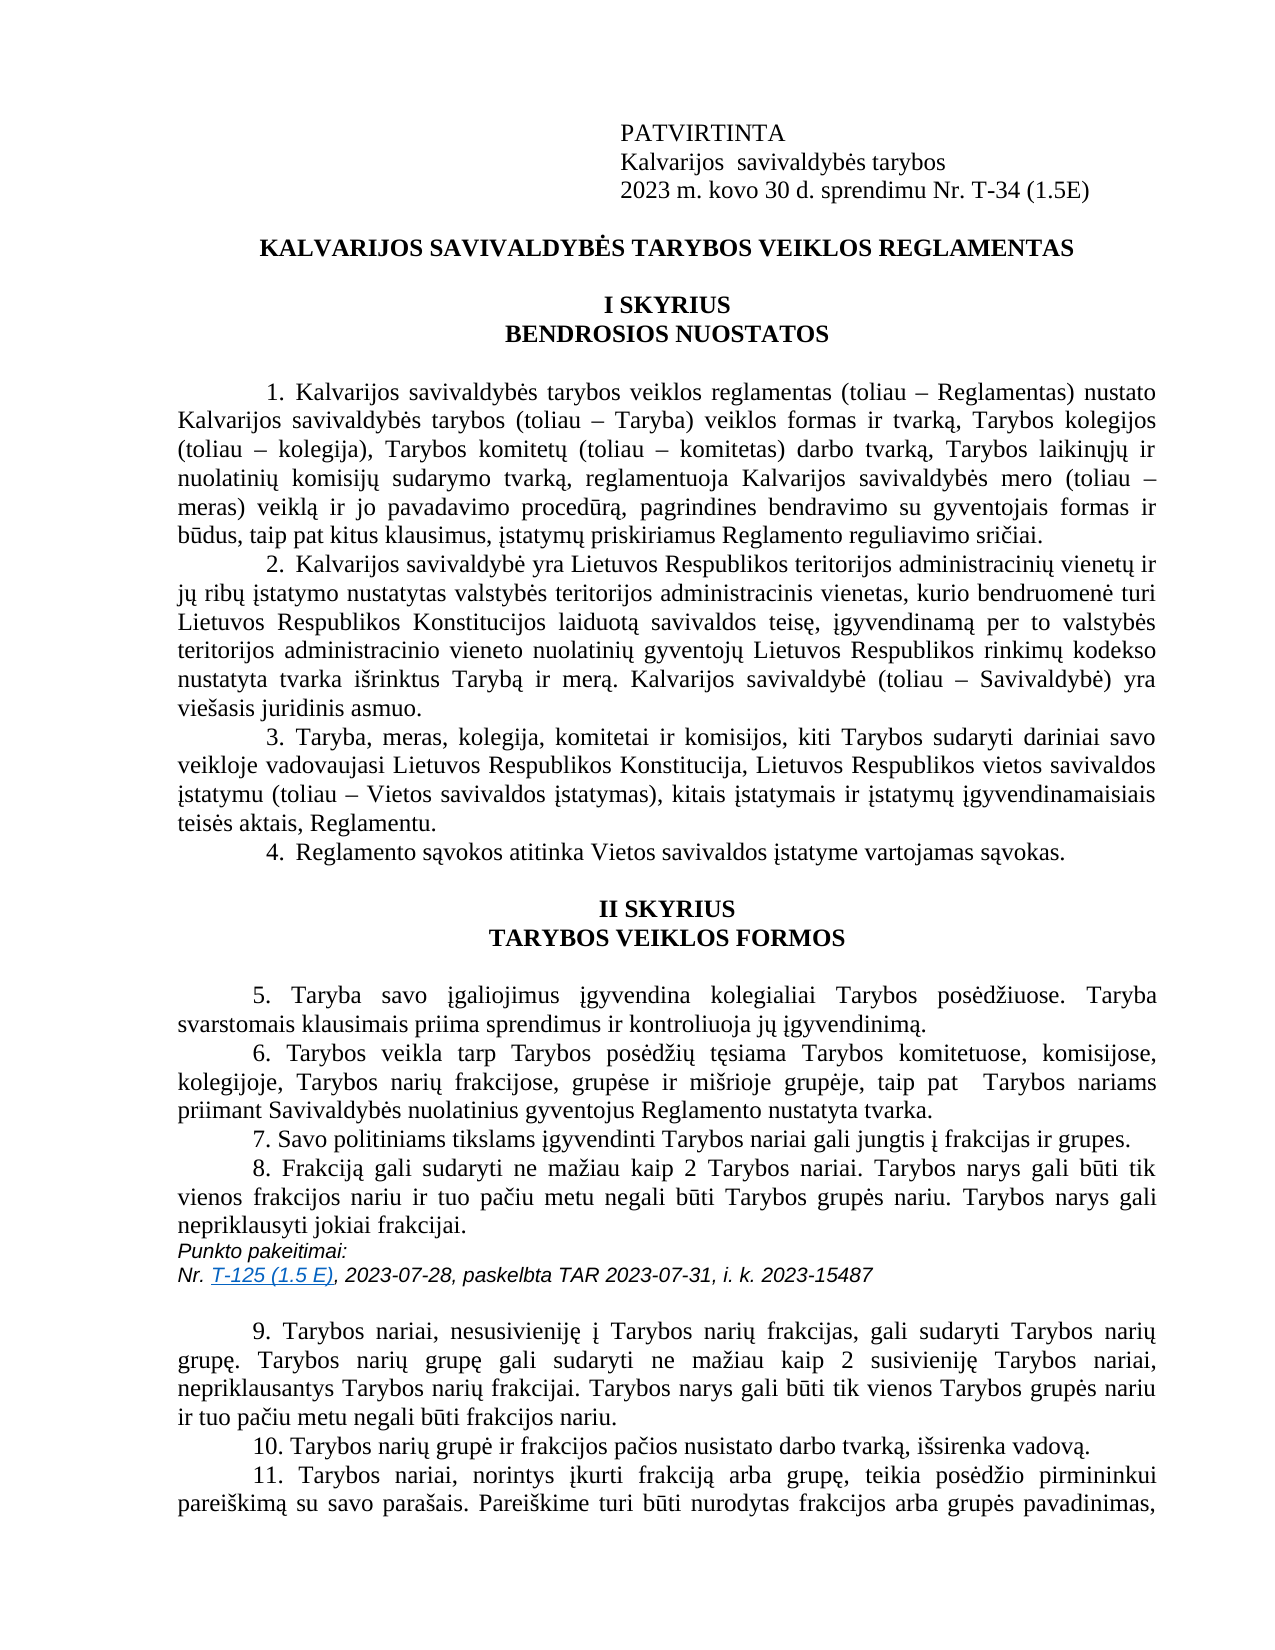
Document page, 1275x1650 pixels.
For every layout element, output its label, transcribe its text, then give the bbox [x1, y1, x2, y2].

text KALVARIJOS SAVIVALDYBĖS TARYBOS VEIKLOS REGLAMENTAS [177, 233, 1157, 262]
text 11. Tarybos nariai, norintys įkurti frakciją arba grupę, teikia posėdžio pirmininkui pareiškimą su savo parašais. Pareiškime turi būti nurodytas frakcijos arba grupės pavadinimas, [177, 1460, 1157, 1517]
text 10. Tarybos narių grupė ir frakcijos pačios nusistato darbo tvarką, išsirenka vadovą. [177, 1431, 1157, 1460]
text 3. Taryba, meras, kolegija, komitetai ir komisijos, kiti Tarybos sudaryti dariniai savo veikloje vadovaujasi Lietuvos Respublikos Konstitucija, Lietuvos Respublikos vietos savivaldos įstatymu (toliau – Vietos savivaldos įstatymas), kitais įstatymais ir įstatymų įgyvendinamaisiais teisės aktais, Reglamentu. [177, 722, 1157, 837]
text Punkto pakeitimai: [177, 1239, 1157, 1263]
text Kalvarijos savivaldybės tarybos [177, 147, 1157, 176]
text 1. Kalvarijos savivaldybės tarybos veiklos reglamentas (toliau – Reglamentas) nustato Kalvarijos savivaldybės tarybos (toliau – Taryba) veiklos formas ir tvarką, Tarybos kolegijos (toliau – kolegija), Tarybos komitetų (toliau – komitetas) darbo tvarką, Tarybos laikinųjų ir nuolatinių komisijų sudarymo tvarką, reglamentuoja Kalvarijos savivaldybės mero (toliau – meras) veiklą ir jo pavadavimo procedūrą, pagrindines bendravimo su gyventojais formas ir būdus, taip pat kitus klausimus, įstatymų priskiriamus Reglamento reguliavimo sričiai. [177, 377, 1157, 549]
text BENDROSIOS NUOSTATOS [177, 319, 1157, 348]
text TARYBOS VEIKLOS FORMOS [177, 923, 1157, 952]
text II SKYRIUS [177, 894, 1157, 923]
text 6. Tarybos veikla tarp Tarybos posėdžių tęsiama Tarybos komitetuose, komisijose, kolegijoje, Tarybos narių frakcijose, grupėse ir mišrioje grupėje, taip pat Tarybos nariams priimant Savivaldybės nuolatinius gyventojus Reglamento nustatyta tvarka. [177, 1038, 1157, 1124]
text 9. Tarybos nariai, nesusivieniję į Tarybos narių frakcijas, gali sudaryti Tarybos narių grupę. Tarybos narių grupę gali sudaryti ne mažiau kaip 2 susivieniję Tarybos nariai, nepriklausantys Tarybos narių frakcijai. Tarybos narys gali būti tik vienos Tarybos grupės nariu ir tuo pačiu metu negali būti frakcijos nariu. [177, 1316, 1157, 1431]
text PATVIRTINTA [177, 118, 1157, 147]
text 8. Frakciją gali sudaryti ne mažiau kaip 2 Tarybos nariai. Tarybos narys gali būti tik vienos frakcijos nariu ir tuo pačiu metu negali būti Tarybos grupės nariu. Tarybos narys gali nepriklausyti jokiai frakcijai. [177, 1153, 1157, 1239]
text 5. Taryba savo įgaliojimus įgyvendina kolegialiai Tarybos posėdžiuose. Taryba svarstomais klausimais priima sprendimus ir kontroliuoja jų įgyvendinimą. [177, 981, 1157, 1038]
text Nr. T-125 (1.5 E), 2023-07-28, paskelbta TAR 2023-07-31, i. k. 2023-15487 [177, 1263, 1157, 1287]
text 7. Savo politiniams tikslams įgyvendinti Tarybos nariai gali jungtis į frakcijas ir grupes. [177, 1124, 1157, 1153]
text 2. Kalvarijos savivaldybė yra Lietuvos Respublikos teritorijos administracinių vienetų ir jų ribų įstatymo nustatytas valstybės teritorijos administracinis vienetas, kurio bendruomenė turi Lietuvos Respublikos Konstitucijos laiduotą savivaldos teisę, įgyvendinamą per to valstybės teritorijos administracinio vieneto nuolatinių gyventojų Lietuvos Respublikos rinkimų kodekso nustatyta tvarka išrinktus Tarybą ir merą. Kalvarijos savivaldybė (toliau – Savivaldybė) yra viešasis juridinis asmuo. [177, 549, 1157, 722]
text 4. Reglamento sąvokos atitinka Vietos savivaldos įstatyme vartojamas sąvokas. [177, 837, 1157, 866]
text I SKYRIUS [177, 291, 1157, 319]
text 2023 m. kovo 30 d. sprendimu Nr. T-34 (1.5E) [177, 176, 1157, 204]
